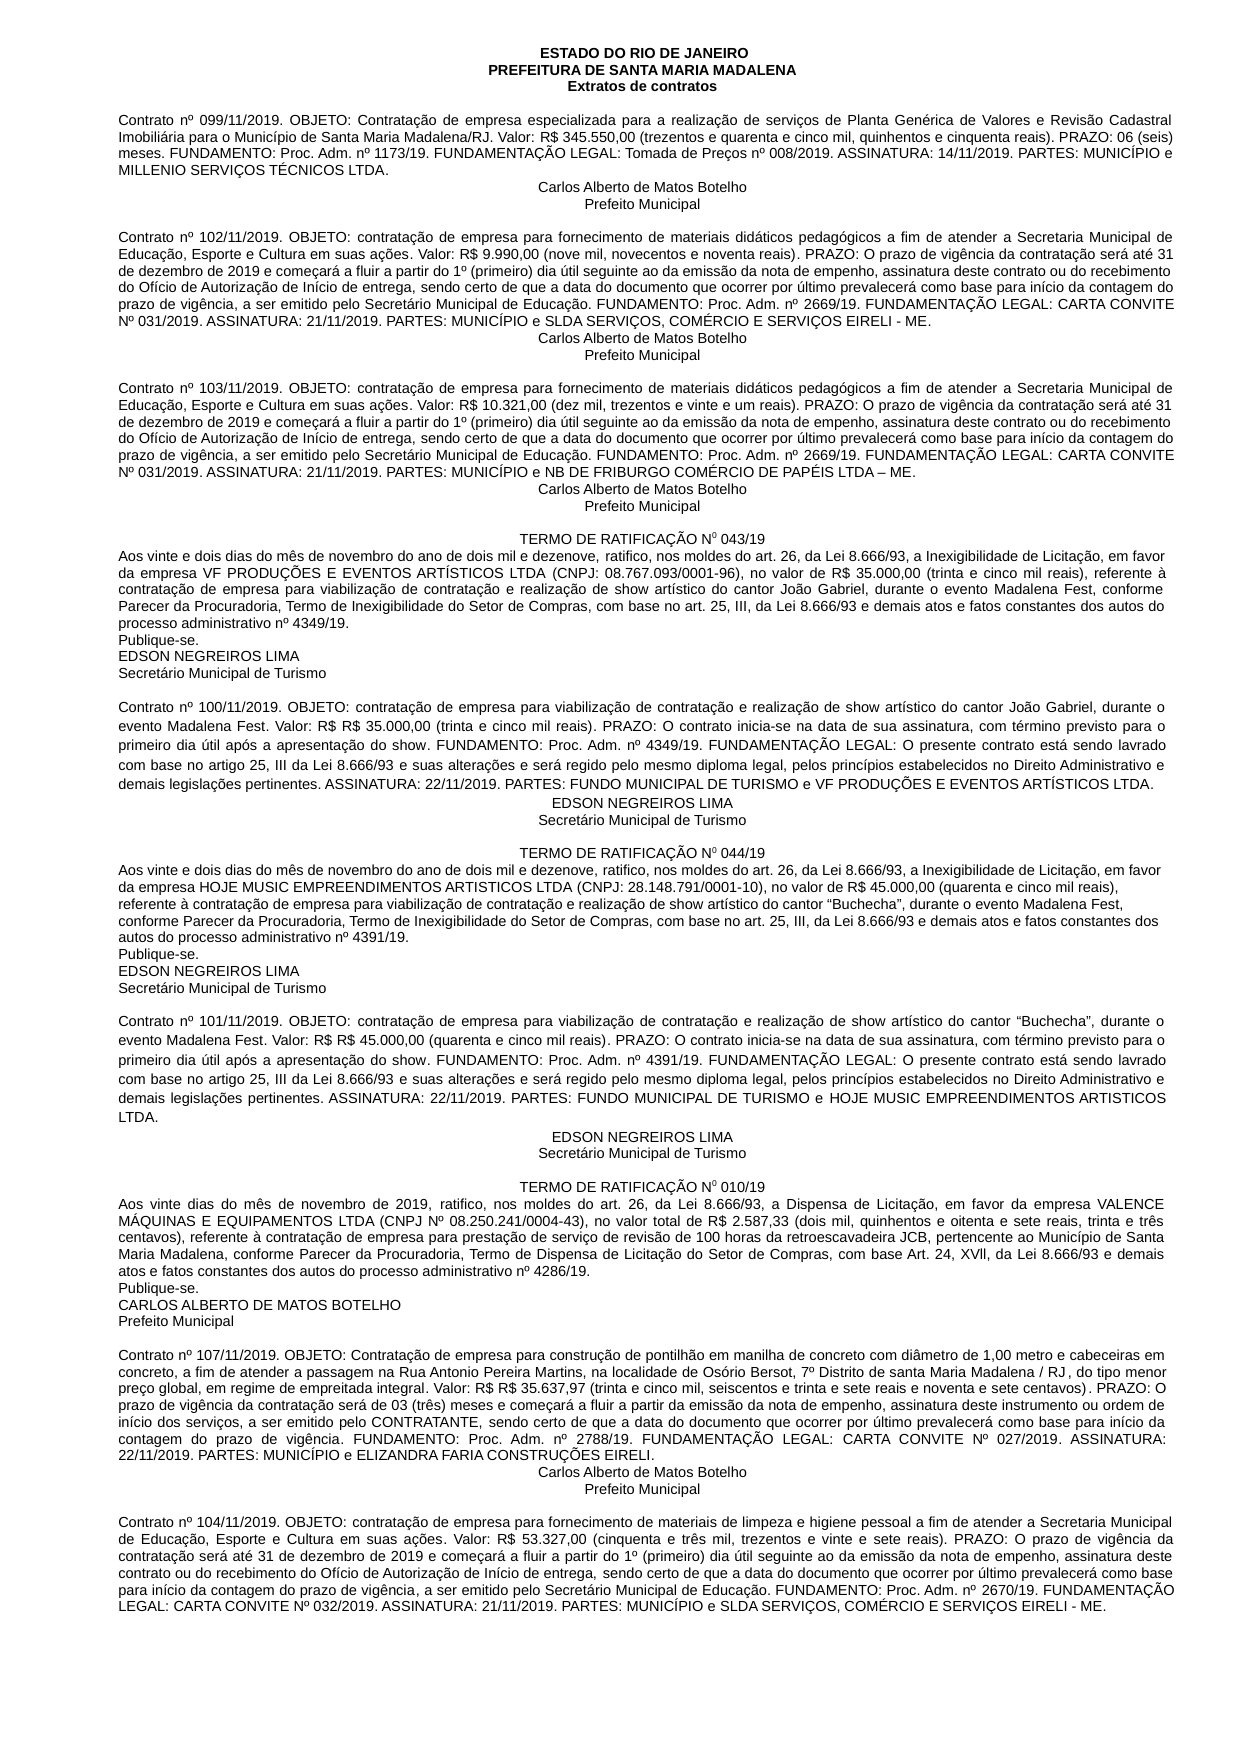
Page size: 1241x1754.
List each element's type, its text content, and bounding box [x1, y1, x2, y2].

text EDSON NEGREIROS LIMA [118, 962, 1166, 979]
text Secretário Municipal de Turismo [118, 665, 1166, 682]
text Aos vinte e dois dias do mês de novembro do ano de dois mil e dezenove, ratifico, nos moldes do art. 26, da Lei 8.666/93, a Inexigibilidade de Licitação, em favor da empresa HOJE MUSIC EMPREENDIMENTOS ARTISTICOS LTDA (CNPJ: 28.148.791/0001-10), no valor de R$ 45.000,00 (quarenta e cinco mil reais), referente à contratação de empresa para viabilização de contratação e realização de show artístico do cantor “Buchecha”, durante o evento Madalena Fest, conforme Parecer da Procuradoria, Termo de Inexigibilidade do Setor de Compras, com base no art. 25, III, da Lei 8.666/93 e demais atos e fatos constantes dos autos do processo administrativo nº 4391/19. [118, 862, 1166, 946]
text Contrato nº 100/11/2019. OBJETO: contratação de empresa para viabilização de contratação e realização de show artístico do cantor João Gabriel, durante o evento Madalena Fest. Valor: R$ R$ 35.000,00 (trinta e cinco mil reais). PRAZO: O contrato inicia-se na data de sua assinatura, com término previsto para o primeiro dia útil após a apresentação do show. FUNDAMENTO: Proc. Adm. nº 4349/19. FUNDAMENTAÇÃO LEGAL: O presente contrato está sendo lavrado com base no artigo 25, III da Lei 8.666/93 e suas alterações e será regido pelo mesmo diploma legal, pelos princípios estabelecidos no Direito Administrativo e demais legislações pertinentes. ASSINATURA: 22/11/2019. PARTES: FUNDO MUNICIPAL DE TURISMO e VF PRODUÇÕES E EVENTOS ARTÍSTICOS LTDA. [118, 698, 1166, 792]
text EDSON NEGREIROS LIMA [118, 1128, 1166, 1145]
subtitle ESTADO DO RIO DE JANEIRO [118, 44, 1166, 61]
text Aos vinte dias do mês de novembro de 2019, ratifico, nos moldes do art. 26, da Lei 8.666/93, a Dispensa de Licitação, em favor da empresa VALENCE MÁQUINAS E EQUIPAMENTOS LTDA (CNPJ Nº 08.250.241/0004-43), no valor total de R$ 2.587,33 (dois mil, quinhentos e oitenta e sete reais, trinta e três centavos), referente à contratação de empresa para prestação de serviço de revisão de 100 horas da retroescavadeira JCB, pertencente ao Município de Santa Maria Madalena, conforme Parecer da Procuradoria, Termo de Dispensa de Licitação do Setor de Compras, com base Art. 24, XVll, da Lei 8.666/93 e demais atos e fatos constantes dos autos do processo administrativo nº 4286/19. [118, 1196, 1166, 1279]
text EDSON NEGREIROS LIMA [118, 795, 1166, 812]
text PREFEITURA DE SANTA MARIA MADALENA [118, 61, 1166, 78]
text Carlos Alberto de Matos Botelho [118, 178, 1166, 195]
text Prefeito Municipal [118, 346, 1166, 363]
text Contrato nº 101/11/2019. OBJETO: contratação de empresa para viabilização de contratação e realização de show artístico do cantor “Buchecha”, durante o evento Madalena Fest. Valor: R$ R$ 45.000,00 (quarenta e cinco mil reais). PRAZO: O contrato inicia-se na data de sua assinatura, com término previsto para o primeiro dia útil após a apresentação do show. FUNDAMENTO: Proc. Adm. nº 4391/19. FUNDAMENTAÇÃO LEGAL: O presente contrato está sendo lavrado com base no artigo 25, III da Lei 8.666/93 e suas alterações e será regido pelo mesmo diploma legal, pelos princípios estabelecidos no Direito Administrativo e demais legislações pertinentes. ASSINATURA: 22/11/2019. PARTES: FUNDO MUNICIPAL DE TURISMO e HOJE MUSIC EMPREENDIMENTOS ARTISTICOS LTDA. [118, 1013, 1166, 1126]
text Contrato nº 102/11/2019. OBJETO: contratação de empresa para fornecimento de materiais didáticos pedagógicos a fim de atender a Secretaria Municipal de Educação, Esporte e Cultura em suas ações. Valor: R$ 9.990,00 (nove mil, novecentos e noventa reais). PRAZO: O prazo de vigência da contratação será até 31 de dezembro de 2019 e começará a fluir a partir do 1º (primeiro) dia útil seguinte ao da emissão da nota de empenho, assinatura deste contrato ou do recebimento do Ofício de Autorização de Início de entrega, sendo certo de que a data do documento que ocorrer por último prevalecerá como base para início da contagem do prazo de vigência, a ser emitido pelo Secretário Municipal de Educação. FUNDAMENTO: Proc. Adm. nº 2669/19. FUNDAMENTAÇÃO LEGAL: CARTA CONVITE Nº 031/2019. ASSINATURA: 21/11/2019. PARTES: MUNICÍPIO e SLDA SERVIÇOS, COMÉRCIO E SERVIÇOS EIRELI - ME. [118, 229, 1175, 329]
text Carlos Alberto de Matos Botelho [118, 1464, 1166, 1481]
text Prefeito Municipal [118, 1481, 1166, 1497]
text Prefeito Municipal [118, 497, 1166, 514]
text Prefeito Municipal [118, 195, 1166, 212]
text Publique-se. [118, 1279, 1166, 1296]
text Carlos Alberto de Matos Botelho [118, 480, 1166, 497]
text CARLOS ALBERTO DE MATOS BOTELHO [118, 1296, 1166, 1313]
subtitle TERMO DE RATIFICAÇÃO N0 043/19 [118, 531, 1166, 547]
text Extratos de contratos [118, 78, 1166, 95]
subtitle TERMO DE RATIFICAÇÃO N0 044/19 [118, 845, 1166, 862]
text Prefeito Municipal [118, 1313, 1166, 1330]
text Contrato nº 104/11/2019. OBJETO: contratação de empresa para fornecimento de materiais de limpeza e higiene pessoal a fim de atender a Secretaria Municipal de Educação, Esporte e Cultura em suas ações. Valor: R$ 53.327,00 (cinquenta e três mil, trezentos e vinte e sete reais). PRAZO: O prazo de vigência da contratação será até 31 de dezembro de 2019 e começará a fluir a partir do 1º (primeiro) dia útil seguinte ao da emissão da nota de empenho, assinatura deste contrato ou do recebimento do Ofício de Autorização de Início de entrega, sendo certo de que a data do documento que ocorrer por último prevalecerá como base para início da contagem do prazo de vigência, a ser emitido pelo Secretário Municipal de Educação. FUNDAMENTO: Proc. Adm. nº 2670/19. FUNDAMENTAÇÃO LEGAL: CARTA CONVITE Nº 032/2019. ASSINATURA: 21/11/2019. PARTES: MUNICÍPIO e SLDA SERVIÇOS, COMÉRCIO E SERVIÇOS EIRELI - ME. [118, 1514, 1175, 1615]
text Contrato nº 103/11/2019. OBJETO: contratação de empresa para fornecimento de materiais didáticos pedagógicos a fim de atender a Secretaria Municipal de Educação, Esporte e Cultura em suas ações. Valor: R$ 10.321,00 (dez mil, trezentos e vinte e um reais). PRAZO: O prazo de vigência da contratação será até 31 de dezembro de 2019 e começará a fluir a partir do 1º (primeiro) dia útil seguinte ao da emissão da nota de empenho, assinatura deste contrato ou do recebimento do Ofício de Autorização de Início de entrega, sendo certo de que a data do documento que ocorrer por último prevalecerá como base para início da contagem do prazo de vigência, a ser emitido pelo Secretário Municipal de Educação. FUNDAMENTO: Proc. Adm. nº 2669/19. FUNDAMENTAÇÃO LEGAL: CARTA CONVITE Nº 031/2019. ASSINATURA: 21/11/2019. PARTES: MUNICÍPIO e NB DE FRIBURGO COMÉRCIO DE PAPÉIS LTDA – ME. [118, 380, 1175, 480]
text Contrato nº 099/11/2019. OBJETO: Contratação de empresa especializada para a realização de serviços de Planta Genérica de Valores e Revisão Cadastral Imobiliária para o Município de Santa Maria Madalena/RJ. Valor: R$ 345.550,00 (trezentos e quarenta e cinco mil, quinhentos e cinquenta reais). PRAZO: 06 (seis) meses. FUNDAMENTO: Proc. Adm. nº 1173/19. FUNDAMENTAÇÃO LEGAL: Tomada de Preços nº 008/2019. ASSINATURA: 14/11/2019. PARTES: MUNICÍPIO e MILLENIO SERVIÇOS TÉCNICOS LTDA. [118, 111, 1175, 178]
text EDSON NEGREIROS LIMA [118, 648, 1166, 665]
text Publique-se. [118, 631, 1166, 648]
text Contrato nº 107/11/2019. OBJETO: Contratação de empresa para construção de pontilhão em manilha de concreto com diâmetro de 1,00 metro e cabeceiras em concreto, a fim de atender a passagem na Rua Antonio Pereira Martins, na localidade de Osório Bersot, 7º Distrito de santa Maria Madalena / RJ, do tipo menor preço global, em regime de empreitada integral. Valor: R$ R$ 35.637,97 (trinta e cinco mil, seiscentos e trinta e sete reais e noventa e sete centavos). PRAZO: O prazo de vigência da contratação será de 03 (três) meses e começará a fluir a partir da emissão da nota de empenho, assinatura deste instrumento ou ordem de início dos serviços, a ser emitido pelo CONTRATANTE, sendo certo de que a data do documento que ocorrer por último prevalecerá como base para início da contagem do prazo de vigência. FUNDAMENTO: Proc. Adm. nº 2788/19. FUNDAMENTAÇÃO LEGAL: CARTA CONVITE Nº 027/2019. ASSINATURA: 22/11/2019. PARTES: MUNICÍPIO e ELIZANDRA FARIA CONSTRUÇÕES EIRELI. [118, 1346, 1166, 1464]
text Carlos Alberto de Matos Botelho [118, 329, 1166, 346]
subtitle TERMO DE RATIFICAÇÃO N0 010/19 [118, 1179, 1166, 1196]
text Secretário Municipal de Turismo [118, 812, 1166, 828]
text Publique-se. [118, 946, 1166, 962]
text Secretário Municipal de Turismo [118, 979, 1166, 996]
text Aos vinte e dois dias do mês de novembro do ano de dois mil e dezenove, ratifico, nos moldes do art. 26, da Lei 8.666/93, a Inexigibilidade de Licitação, em favor da empresa VF PRODUÇÕES E EVENTOS ARTÍSTICOS LTDA (CNPJ: 08.767.093/0001-96), no valor de R$ 35.000,00 (trinta e cinco mil reais), referente à contratação de empresa para viabilização de contratação e realização de show artístico do cantor João Gabriel, durante o evento Madalena Fest, conforme Parecer da Procuradoria, Termo de Inexigibilidade do Setor de Compras, com base no art. 25, III, da Lei 8.666/93 e demais atos e fatos constantes dos autos do processo administrativo nº 4349/19. [118, 547, 1166, 631]
text Secretário Municipal de Turismo [118, 1145, 1166, 1162]
